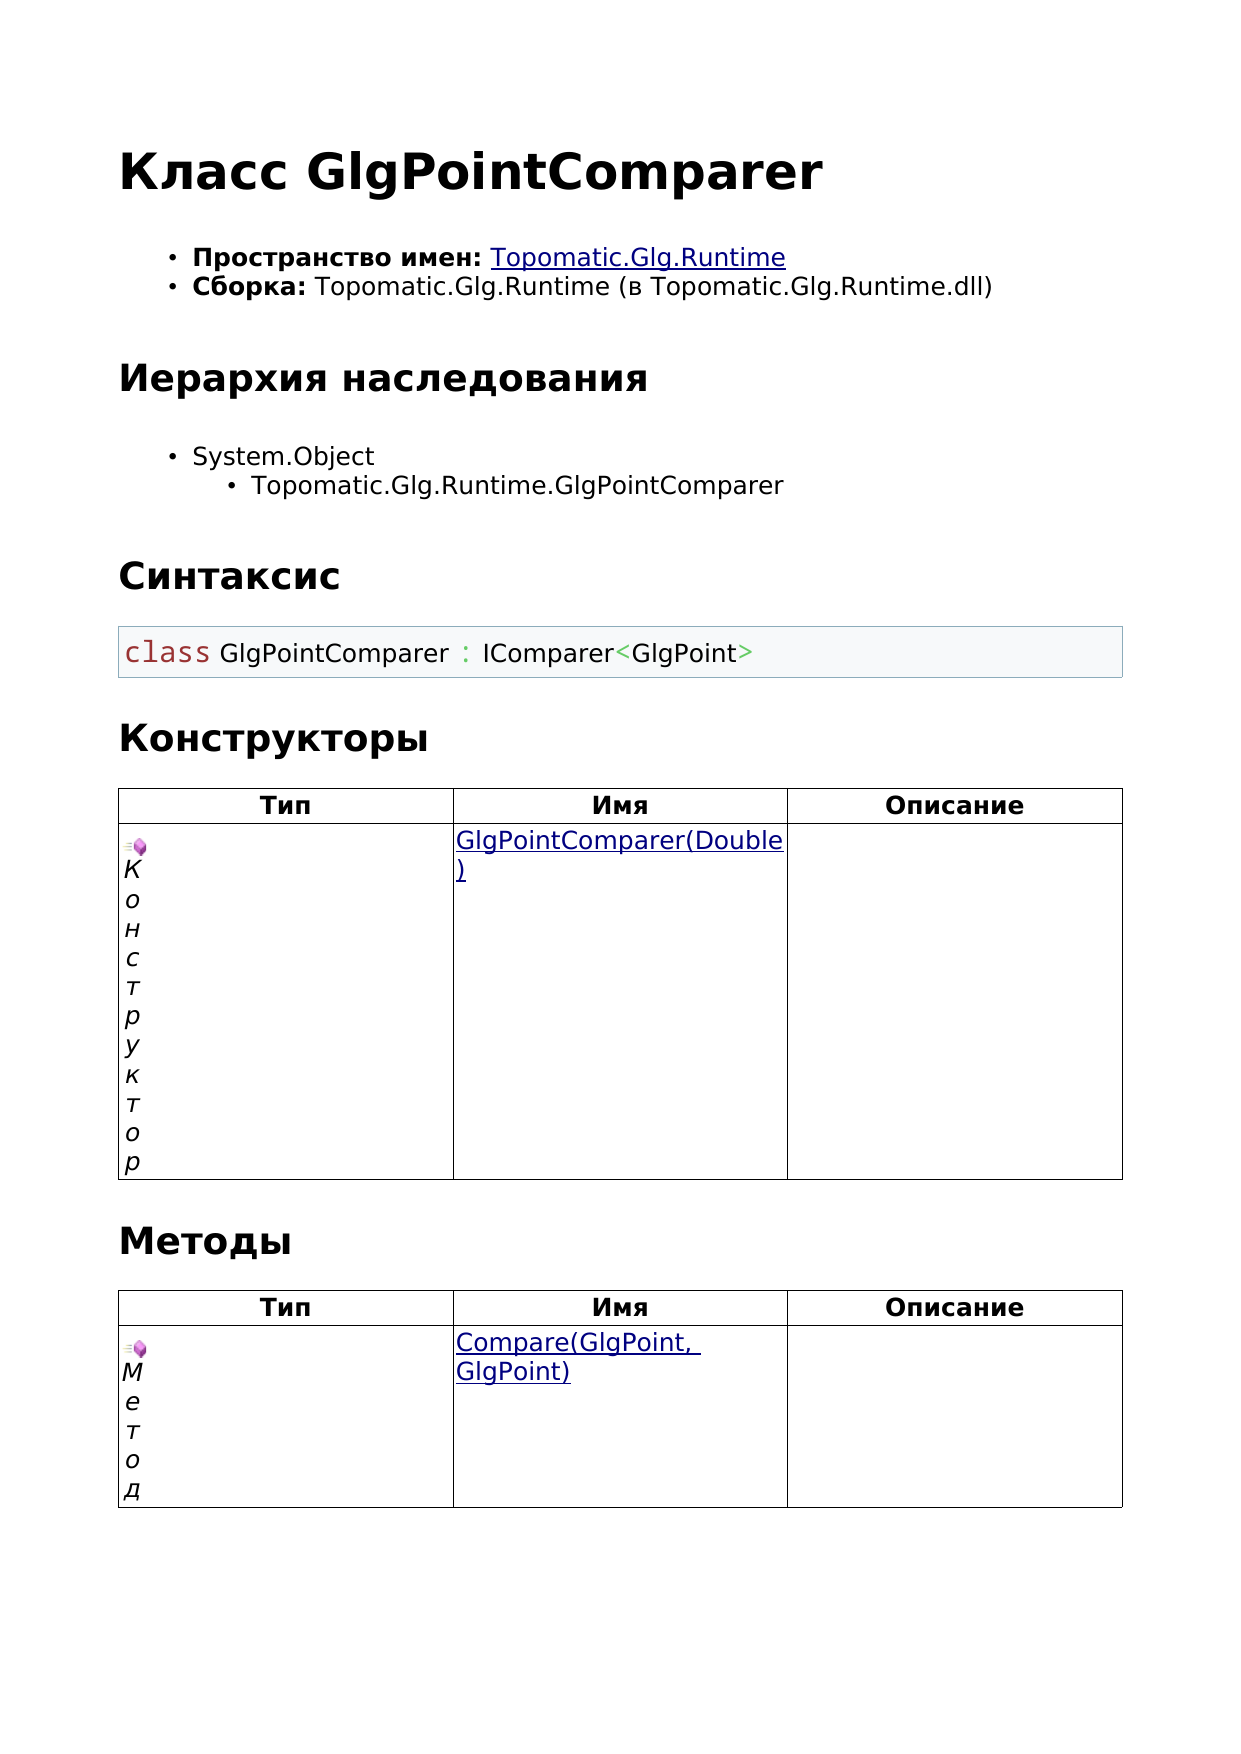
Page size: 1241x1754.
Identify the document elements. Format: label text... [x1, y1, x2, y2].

list System.Object [177, 442, 1122, 471]
picture [121, 1340, 147, 1358]
table_cell [788, 1326, 1122, 1507]
table_cell [788, 824, 1122, 1179]
table_header Описание [788, 1291, 1122, 1325]
picture [121, 838, 147, 856]
list Пространство имен: Topomatic.Glg.Runtime [177, 243, 1122, 272]
subtitle Синтаксис [118, 554, 1122, 598]
table_cell GlgPointComparer(Double) [454, 824, 787, 1179]
table_cell [119, 1326, 453, 1507]
subtitle Класс GlgPointComparer [118, 143, 1122, 201]
table_header Тип [119, 789, 453, 823]
table_cell [119, 824, 453, 1179]
table_header class GlgPointComparer : IComparer<GlgPoint> [119, 627, 1122, 677]
list Topomatic.Glg.Runtime.GlgPointComparer [236, 471, 1122, 500]
table_header Тип [119, 1291, 453, 1325]
subtitle Иерархия наследования [118, 356, 1122, 400]
table_header Описание [788, 789, 1122, 823]
subtitle Конструкторы [118, 717, 1122, 761]
table_header Имя [454, 1291, 787, 1325]
subtitle Методы [118, 1219, 1122, 1263]
table_header Имя [454, 789, 787, 823]
table_cell Compare(GlgPoint, GlgPoint) [454, 1326, 787, 1507]
list Сборка: Topomatic.Glg.Runtime (в Topomatic.Glg.Runtime.dll) [177, 272, 1122, 302]
